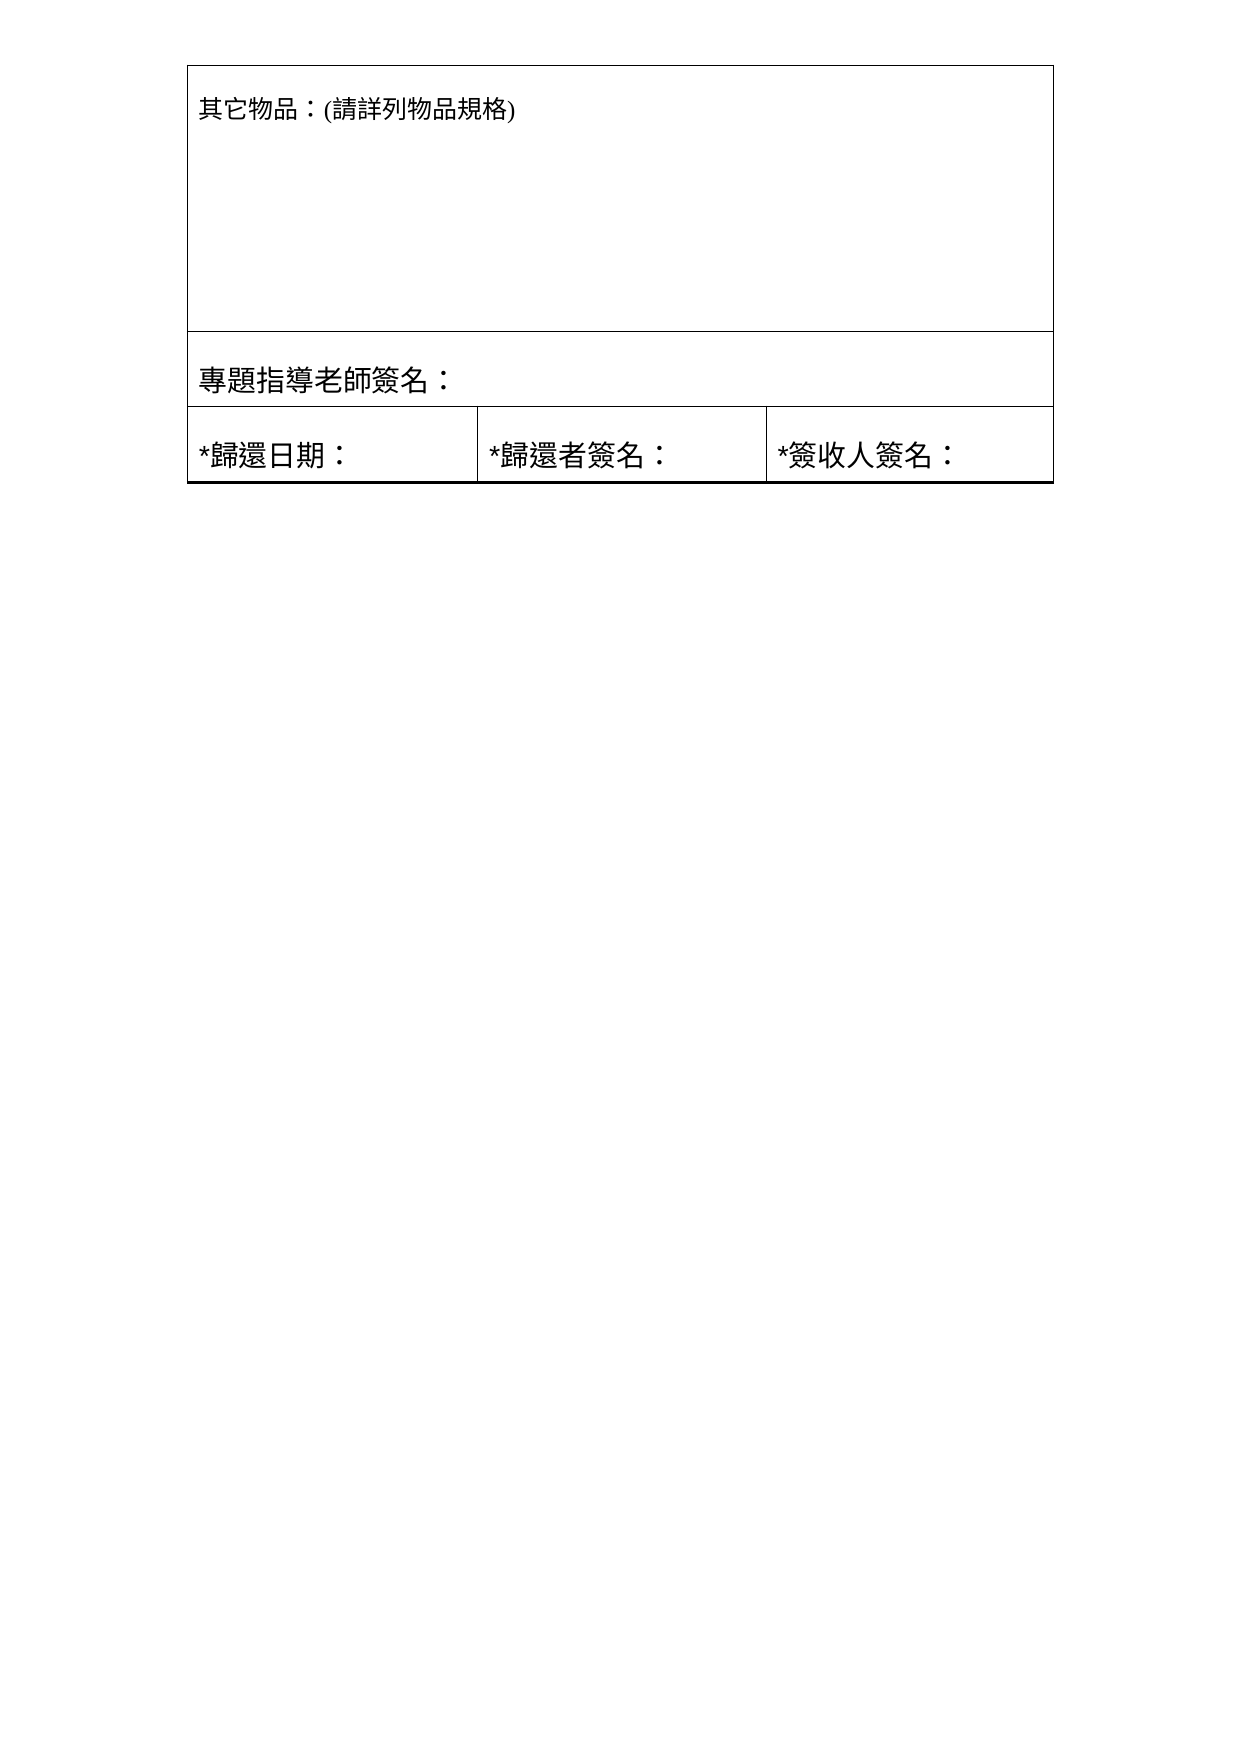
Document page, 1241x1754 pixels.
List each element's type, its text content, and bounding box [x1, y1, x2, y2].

table_cell *簽收人簽名： [767, 407, 1053, 481]
table_cell *歸還日期： [188, 407, 477, 481]
table_cell 專題指導老師簽名： [188, 332, 1053, 406]
table_cell 其它物品：(請詳列物品規格) [188, 66, 1053, 331]
table_cell *歸還者簽名： [478, 407, 766, 481]
